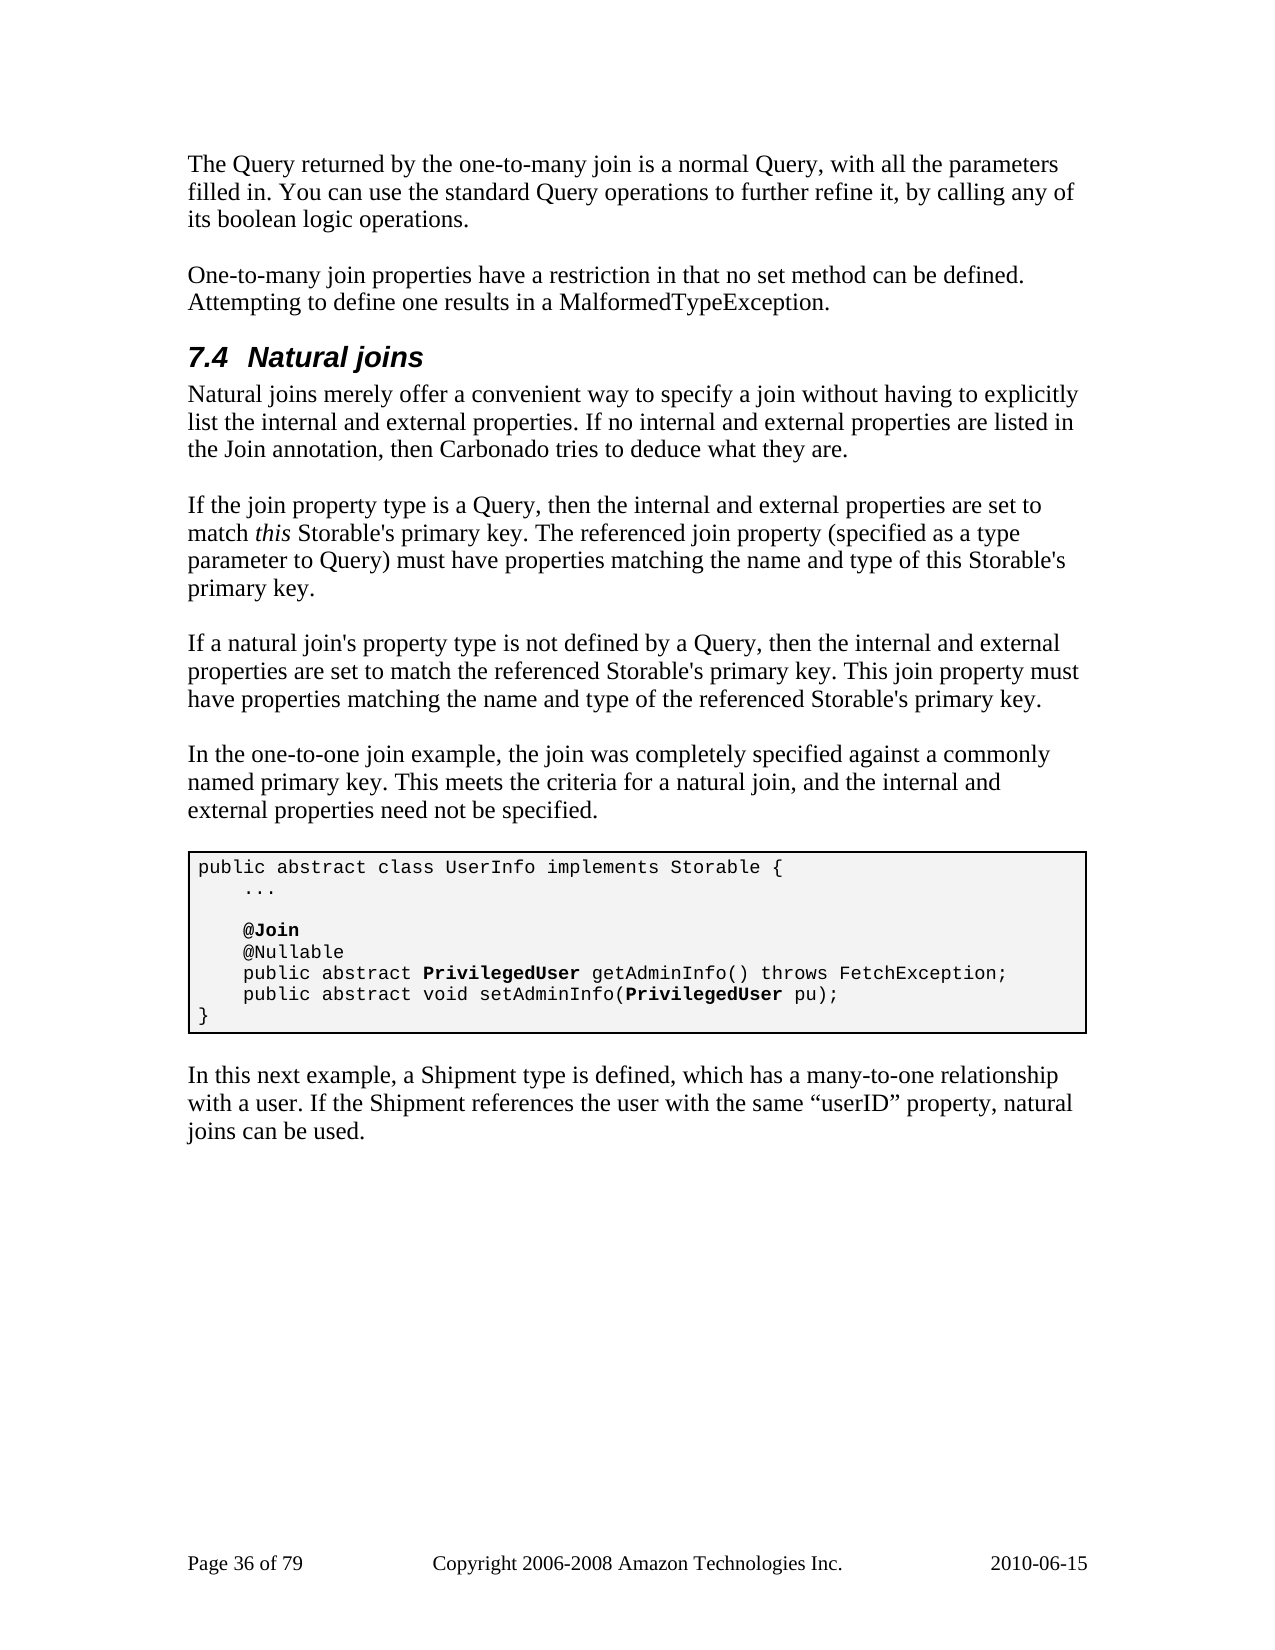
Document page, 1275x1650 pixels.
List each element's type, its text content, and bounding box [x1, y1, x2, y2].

text @Join [190, 915, 1085, 936]
text } [190, 1000, 1085, 1032]
text One-to-many join properties have a restriction in that no set method can be defined. Attempting to define one results in a MalformedTypeException. [187, 261, 1087, 316]
text In this next example, a Shipment type is defined, which has a many-to-one relationship with a user. If the Shipment references the user with the same “userID” property, natural joins can be used. [187, 1061, 1087, 1144]
text public abstract class UserInfo implements Storable { [190, 853, 1085, 872]
text @Nullable [190, 936, 1085, 957]
text ... [190, 872, 1085, 894]
text public abstract PrivilegedUser getAdminInfo() throws FetchException; [190, 957, 1085, 979]
subtitle Natural joins [187, 341, 1087, 374]
text The Query returned by the one-to-many join is a normal Query, with all the parameters filled in. You can use the standard Query operations to further refine it, by calling any of its boolean logic operations. [187, 150, 1087, 233]
text If a natural join's property type is not defined by a Query, then the internal and external properties are set to match the referenced Storable's primary key. This join property must have properties matching the name and type of the referenced Storable's primary key. [187, 629, 1087, 713]
text public abstract void setAdminInfo(PrivilegedUser pu); [190, 979, 1085, 1000]
text If the join property type is a Query, then the internal and external properties are set to match this Storable's primary key. The referenced join property (specified as a type parameter to Query) must have properties matching the name and type of this Storable's primary key. [187, 491, 1087, 602]
text Natural joins merely offer a convenient way to specify a join without having to explicitly list the internal and external properties. If no internal and external properties are listed in the Join annotation, then Carbonado tries to deduce what they are. [187, 380, 1087, 463]
text In the one-to-one join example, the join was completely specified against a commonly named primary key. This meets the criteria for a natural join, and the internal and external properties need not be specified. [187, 740, 1087, 823]
